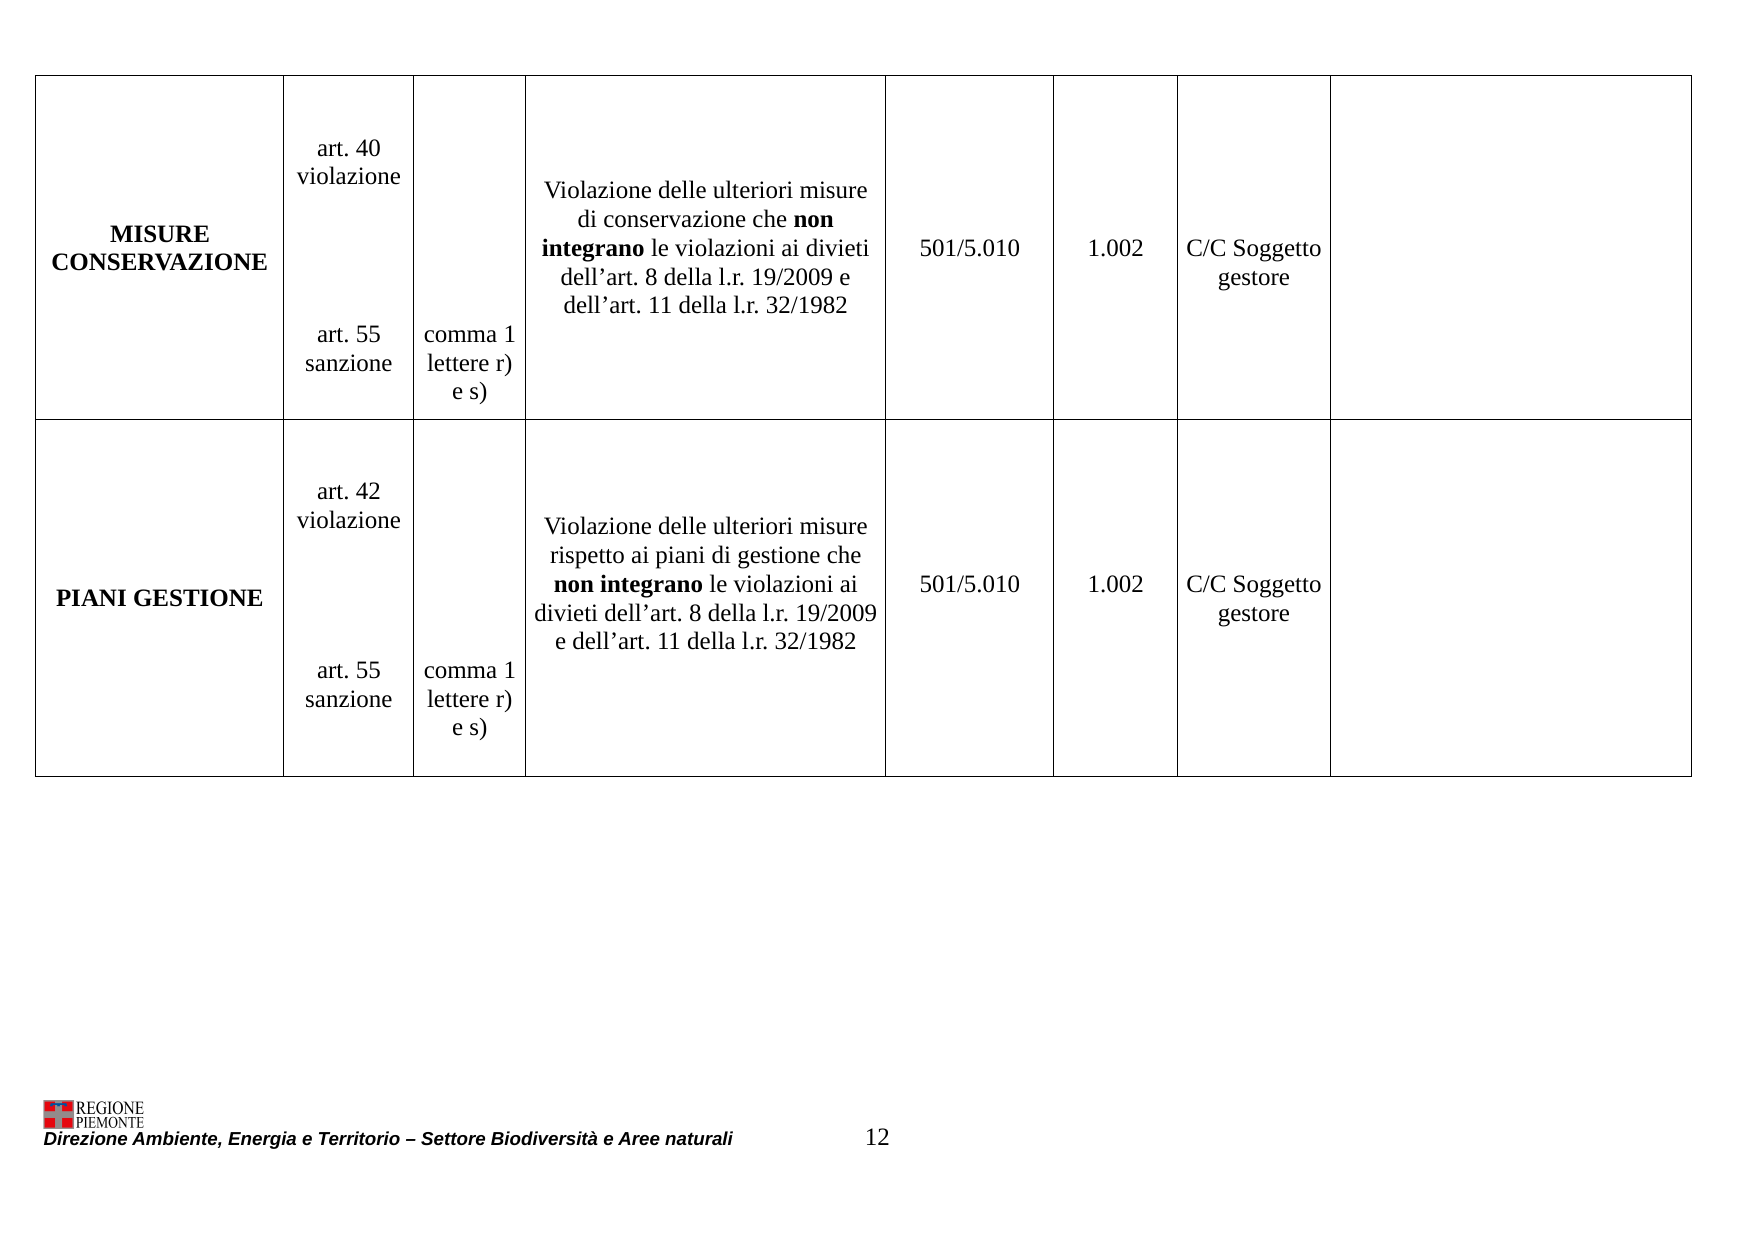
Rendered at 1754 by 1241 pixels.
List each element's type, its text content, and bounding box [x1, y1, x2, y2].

table_cell [414, 420, 525, 591]
table_cell art. 40 violazione [284, 76, 413, 247]
table_cell [1331, 420, 1691, 776]
table_cell 501/5.010 [886, 76, 1053, 419]
table_cell C/C Soggetto gestore [1178, 420, 1330, 776]
table_cell 1.002 [1054, 420, 1177, 776]
table_cell art. 55 sanzione [284, 247, 413, 419]
table_cell Violazione delle ulteriori misure di conservazione che non integrano le violazioni ai divieti dell’art. 8 della l.r. 19/2009 e dell’art. 11 della l.r. 32/1982 [526, 76, 885, 419]
table_cell Violazione delle ulteriori misure rispetto ai piani di gestione che non integrano le violazioni ai divieti dell’art. 8 della l.r. 19/2009 e dell’art. 11 della l.r. 32/1982 [526, 420, 885, 776]
table_cell 1.002 [1054, 76, 1177, 419]
picture [43, 1100, 144, 1129]
table_cell [1331, 76, 1691, 419]
table_cell art. 55 sanzione [284, 591, 413, 776]
table_cell C/C Soggetto gestore [1178, 76, 1330, 419]
table_cell comma 1 lettere r) e s) [414, 591, 525, 776]
table_cell MISURE CONSERVAZIONE [36, 76, 283, 419]
table_cell art. 42 violazione [284, 420, 413, 591]
table_cell 501/5.010 [886, 420, 1053, 776]
table_cell comma 1 lettere r) e s) [414, 247, 525, 419]
table_cell [414, 76, 525, 247]
table_cell PIANI GESTIONE [36, 420, 283, 776]
